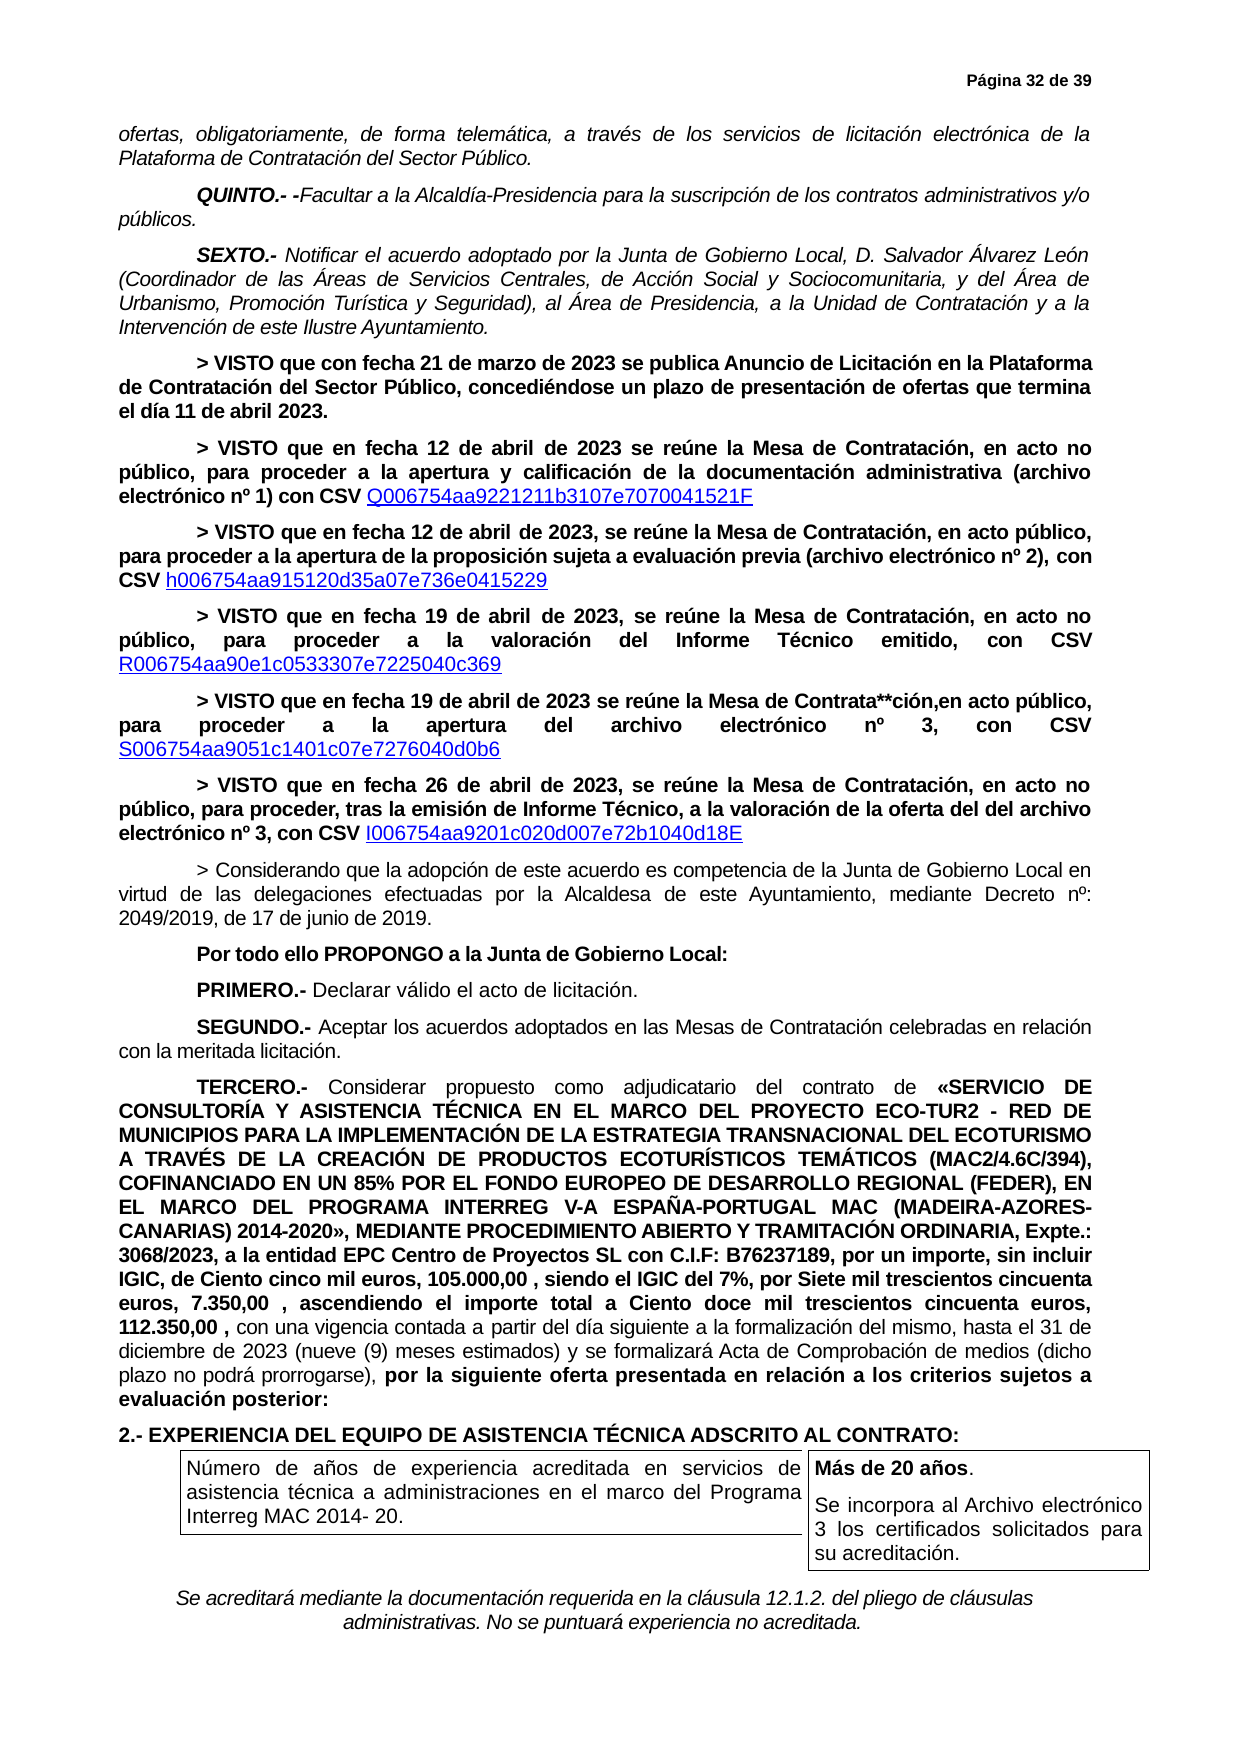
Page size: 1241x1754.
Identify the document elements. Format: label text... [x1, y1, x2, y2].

text > VISTO que en fecha 12 de abril de 2023, se reúne la Mesa de Contratación, en acto público, para proceder a la apertura de la proposición sujeta a evaluación previa (archivo electrónico nº 2), con CSV h006754aa915120d35a07e736e0415229 [118, 520, 1092, 592]
text > VISTO que en fecha 19 de abril de 2023, se reúne la Mesa de Contratación, en acto no público, para proceder a la valoración del Informe Técnico emitido, con CSV R006754aa90e1c0533307e7225040c369 [118, 604, 1092, 676]
text ofertas, obligatoriamente, de forma telemática, a través de los servicios de licitación electrónica de la Plataforma de Contratación del Sector Público. [118, 122, 1092, 170]
text > VISTO que en fecha 12 de abril de 2023 se reúne la Mesa de Contratación, en acto no público, para proceder a la apertura y calificación de la documentación administrativa (archivo electrónico nº 1) con CSV Q006754aa9221211b3107e7070041521F [118, 436, 1092, 507]
text TERCERO.- Considerar propuesto como adjudicatario del contrato de «SERVICIO DE CONSULTORÍA Y ASISTENCIA TÉCNICA EN EL MARCO DEL PROYECTO ECO-TUR2 - RED DE MUNICIPIOS PARA LA IMPLEMENTACIÓN DE LA ESTRATEGIA TRANSNACIONAL DEL ECOTURISMO A TRAVÉS DE LA CREACIÓN DE PRODUCTOS ECOTURÍSTICOS TEMÁTICOS (MAC2/4.6C/394), COFINANCIADO EN UN 85% POR EL FONDO EUROPEO DE DESARROLLO REGIONAL (FEDER), EN EL MARCO DEL PROGRAMA INTERREG V-A ESPAÑA-PORTUGAL MAC (MADEIRA-AZORES-CANARIAS) 2014-2020», MEDIANTE PROCEDIMIENTO ABIERTO Y TRAMITACIÓN ORDINARIA, Expte.: 3068/2023, a la entidad EPC Centro de Proyectos SL con C.I.F: B76237189, por un importe, sin incluir IGIC, de Ciento cinco mil euros, 105.000,00 , siendo el IGIC del 7%, por Siete mil trescientos cincuenta euros, 7.350,00 , ascendiendo el importe total a Ciento doce mil trescientos cincuenta euros, 112.350,00 , con una vigencia contada a partir del día siguiente a la formalización del mismo, hasta el 31 de diciembre de 2023 (nueve (9) meses estimados) y se formalizará Acta de Comprobación de medios (dicho plazo no podrá prorrogarse), por la siguiente oferta presentada en relación a los criterios sujetos a evaluación posterior: [118, 1075, 1092, 1411]
text > VISTO que en fecha 26 de abril de 2023, se reúne la Mesa de Contratación, en acto no público, para proceder, tras la emisión de Informe Técnico, a la valoración de la oferta del del archivo electrónico nº 3, con CSV I006754aa9201c020d007e72b1040d18E [118, 773, 1092, 845]
text QUINTO.- -Facultar a la Alcaldía-Presidencia para la suscripción de los contratos administrativos y/o públicos. [118, 182, 1092, 230]
text > VISTO que en fecha 19 de abril de 2023 se reúne la Mesa de Contrata**ción,en acto público, para proceder a la apertura del archivo electrónico nº 3, con CSV S006754aa9051c1401c07e7276040d0b6 [118, 689, 1092, 761]
table_header Número de años de experiencia acreditada en servicios de asistencia técnica a administraciones en el marco del Programa Interreg MAC 2014- 20. [177, 1447, 805, 1586]
text > VISTO que con fecha 21 de marzo de 2023 se publica Anuncio de Licitación en la Plataforma de Contratación del Sector Público, concediéndose un plazo de presentación de ofertas que termina el día 11 de abril 2023. [118, 351, 1092, 423]
text SEXTO.- Notificar el acuerdo adoptado por la Junta de Gobierno Local, D. Salvador Álvarez León (Coordinador de las Áreas de Servicios Centrales, de Acción Social y Sociocomunitaria, y del Área de Urbanismo, Promoción Turística y Seguridad), al Área de Presidencia, a la Unidad de Contratación y a la Intervención de este Ilustre Ayuntamiento. [118, 243, 1092, 339]
text Por todo ello PROPONGO a la Junta de Gobierno Local: [118, 942, 1092, 966]
text PRIMERO.- Declarar válido el acto de licitación. [118, 978, 1092, 1002]
text 2.- EXPERIENCIA DEL EQUIPO DE ASISTENCIA TÉCNICA ADSCRITO AL CONTRATO: [118, 1423, 1092, 1447]
text > Considerando que la adopción de este acuerdo es competencia de la Junta de Gobierno Local en virtud de las delegaciones efectuadas por la Alcaldesa de este Ayuntamiento, mediante Decreto nº: 2049/2019, de 17 de junio de 2019. [118, 857, 1092, 929]
text SEGUNDO.- Aceptar los acuerdos adoptados en las Mesas de Contratación celebradas en relación con la meritada licitación. [118, 1015, 1092, 1063]
table_header Más de 20 años. Se incorpora al Archivo electrónico 3 los certificados solicitados para su acreditación. [805, 1447, 1152, 1586]
text Se acreditará mediante la documentación requerida en la cláusula 12.1.2. del pliego de cláusulas administrativas. No se puntuará experiencia no acreditada. [118, 1586, 1092, 1633]
